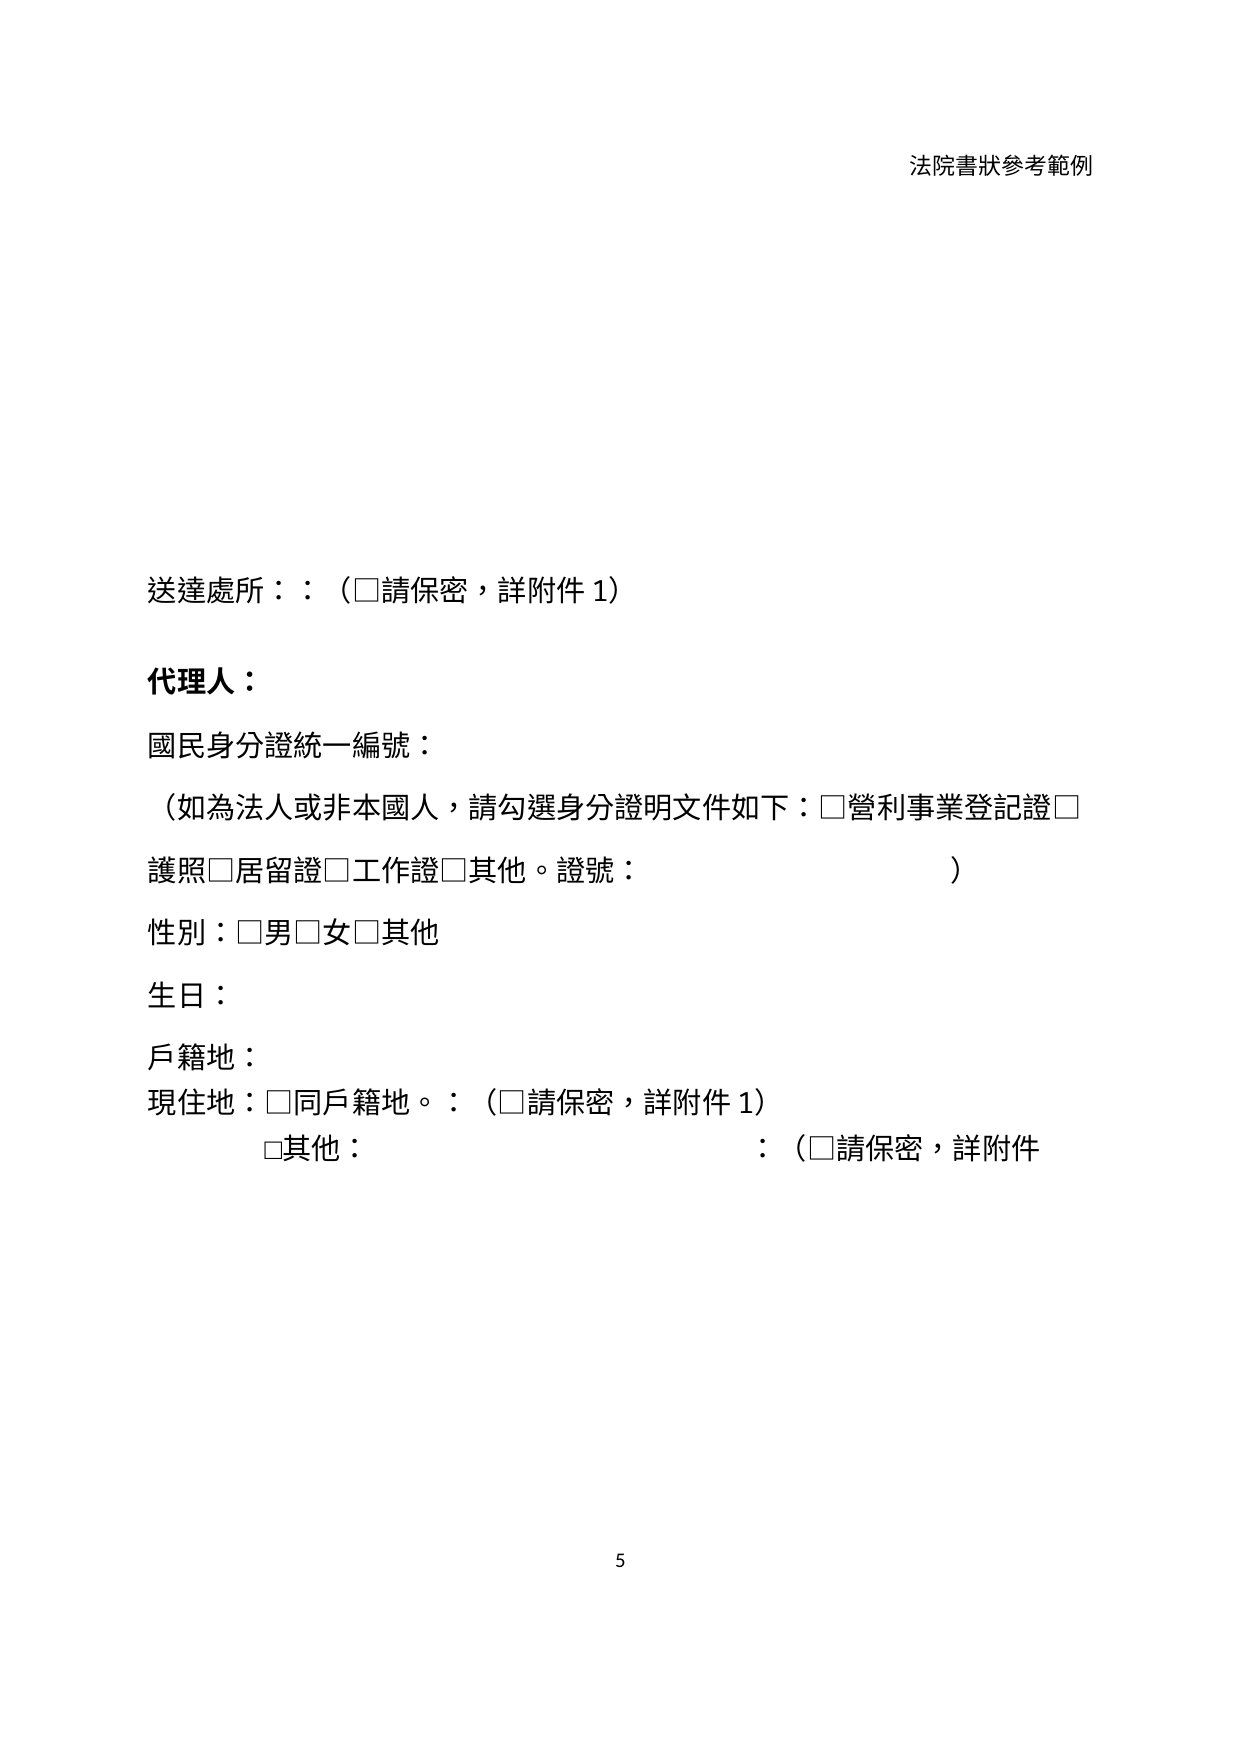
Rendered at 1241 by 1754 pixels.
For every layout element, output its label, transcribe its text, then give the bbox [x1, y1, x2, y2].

text 國民身分證統一編號： [148, 702, 1092, 764]
text 現住地：□同戶籍地。：（□請保密，詳附件1） [148, 1077, 1092, 1123]
text （如為法人或非本國人，請勾選身分證明文件如下：□營利事業登記證□護照□居留證□工作證□其他。證號： ） [148, 764, 1092, 889]
text □其他： ：（□請保密，詳附件 [148, 1123, 1092, 1169]
text 送達處所：：（□請保密，詳附件1） [148, 564, 1092, 610]
text 代理人： [148, 656, 1092, 702]
text 戶籍地： [148, 1014, 1092, 1077]
text 性別：□男□女□其他 [148, 889, 1092, 952]
text 生日： [148, 952, 1092, 1014]
